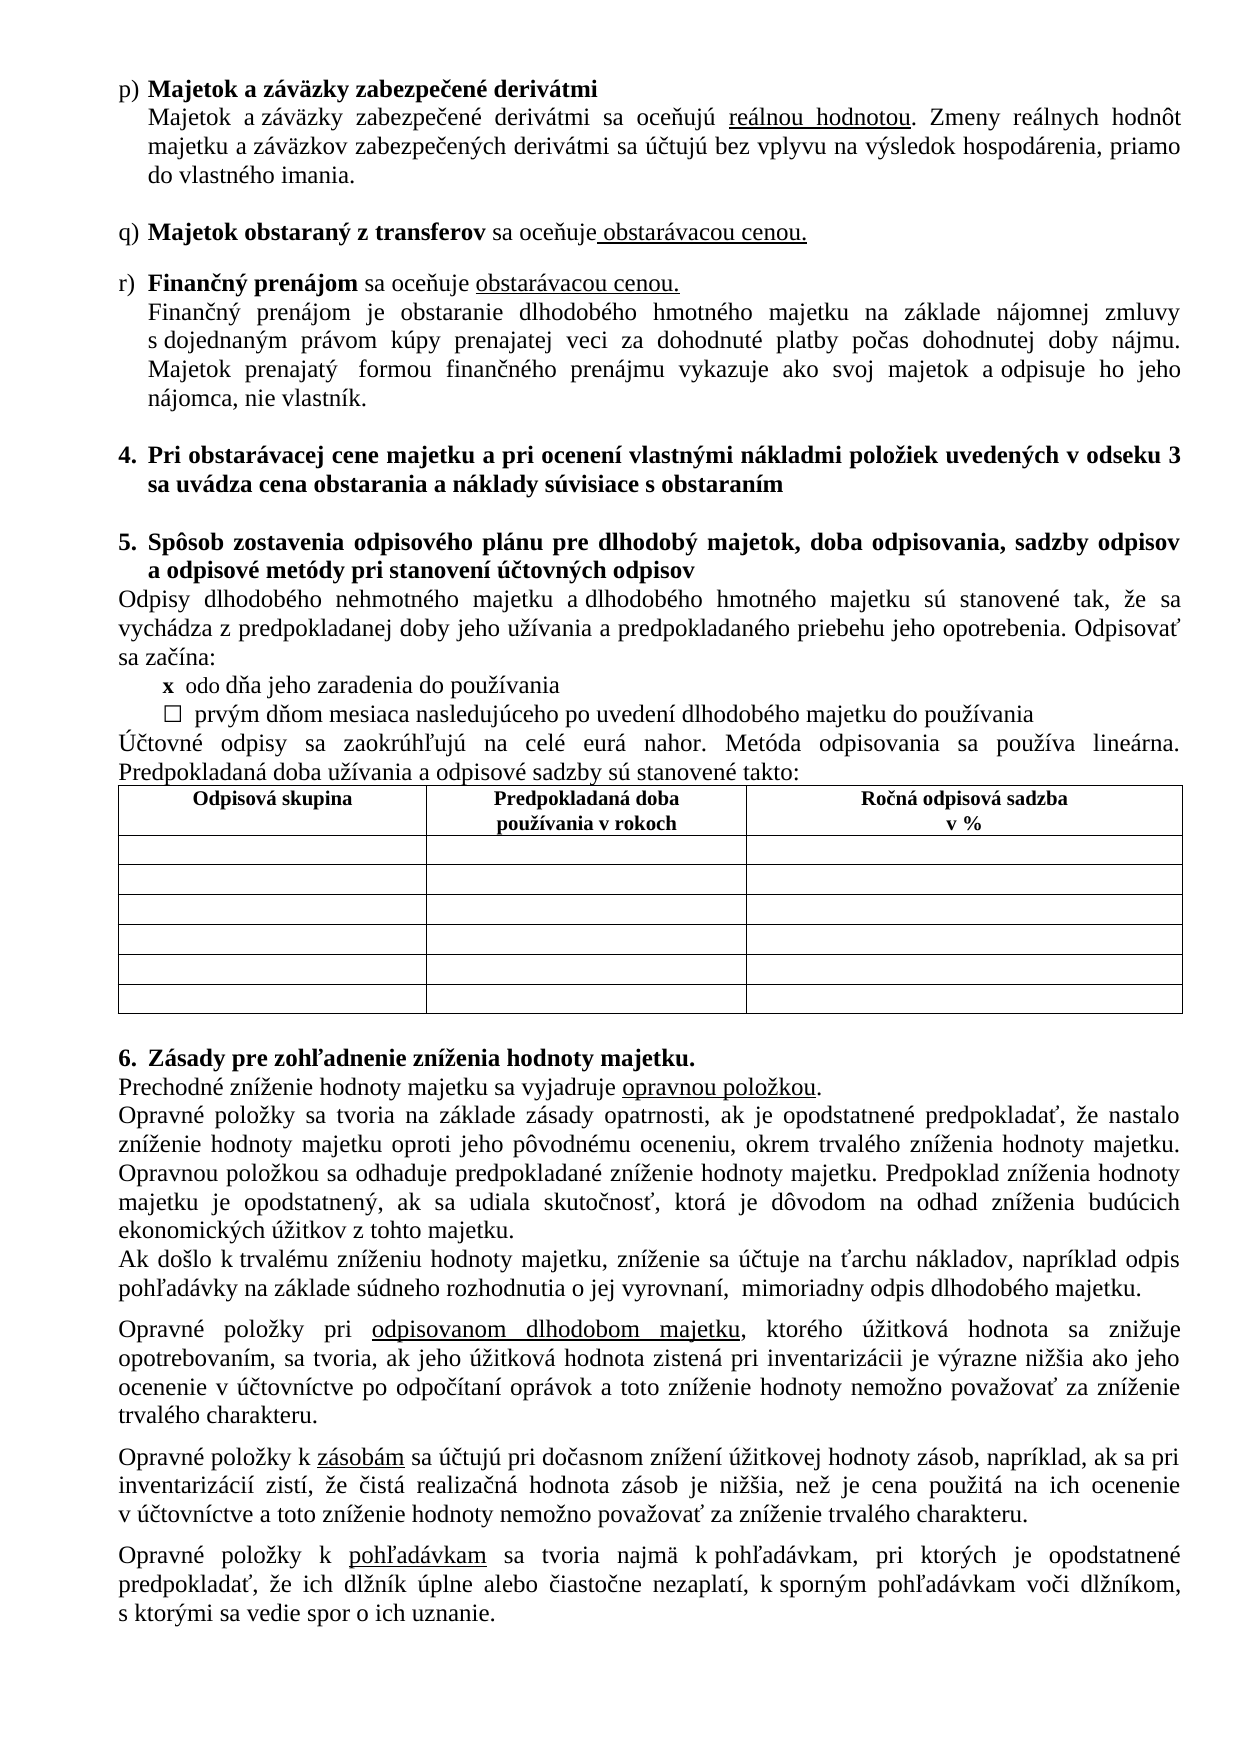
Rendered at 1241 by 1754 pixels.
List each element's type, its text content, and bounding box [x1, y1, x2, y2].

text Finančný prenájom je obstaranie dlhodobého hmotného majetku na základe nájomnej zmluvy s dojednaným právom kúpy prenajatej veci za dohodnuté platby počas dohodnutej doby nájmu. Majetok prenajatý formou finančného prenájmu vykazuje ako svoj majetok a odpisuje ho jeho nájomca, nie vlastník. [148, 297, 1181, 412]
table_cell [427, 895, 746, 924]
table_cell [747, 925, 1182, 954]
text Účtovné odpisy sa zaokrúhľujú na celé eurá nahor. Metóda odpisovania sa používa lineárna. Predpokladaná doba užívania a odpisové sadzby sú stanovené takto: [118, 728, 1181, 785]
table_cell [427, 985, 746, 1013]
table_cell [747, 985, 1182, 1013]
text Opravné položky k zásobám sa účtujú pri dočasnom znížení úžitkovej hodnoty zásob, napríklad, ak sa pri inventarizácií zistí, že čistá realizačná hodnota zásob je nižšia, než je cena použitá na ich ocenenie v účtovníctve a toto zníženie hodnoty nemožno považovať za zníženie trvalého charakteru. [118, 1442, 1181, 1528]
table_cell [119, 895, 426, 924]
list Majetok a záväzky zabezpečené derivátmi [118, 74, 1181, 102]
table_cell [427, 836, 746, 864]
table_cell [427, 925, 746, 954]
text Ak došlo k trvalému zníženiu hodnoty majetku, zníženie sa účtuje na ťarchu nákladov, napríklad odpis pohľadávky na základe súdneho rozhodnutia o jej vyrovnaní, mimoriadny odpis dlhodobého majetku. [118, 1244, 1181, 1302]
table_cell [119, 836, 426, 864]
table_cell [747, 865, 1182, 894]
table_cell [747, 955, 1182, 983]
list Pri obstarávacej cene majetku a pri ocenení vlastnými nákladmi položiek uvedených v odseku 3 sa uvádza cena obstarania a náklady súvisiace s obstaraním [118, 440, 1181, 498]
table_cell [119, 865, 426, 894]
text Majetok a záväzky zabezpečené derivátmi sa oceňujú reálnou hodnotou. Zmeny reálnych hodnôt majetku a záväzkov zabezpečených derivátmi sa účtujú bez vplyvu na výsledok hospodárenia, priamo do vlastného imania. [148, 102, 1181, 189]
table_header Odpisová skupina [119, 786, 426, 834]
list Zásady pre zohľadnenie zníženia hodnoty majetku. [118, 1043, 1181, 1072]
table_cell [747, 895, 1182, 924]
table_header Ročná odpisová sadzba v % [747, 786, 1182, 834]
list Majetok obstaraný z transferov sa oceňuje obstarávacou cenou. [118, 217, 1181, 246]
text Opravné položky sa tvoria na základe zásady opatrnosti, ak je opodstatnené predpokladať, že nastalo zníženie hodnoty majetku oproti jeho pôvodnému oceneniu, okrem trvalého zníženia hodnoty majetku. Opravnou položkou sa odhaduje predpokladané zníženie hodnoty majetku. Predpoklad zníženia hodnoty majetku je opodstatnený, ak sa udiala skutočnosť, ktorá je dôvodom na odhad zníženia budúcich ekonomických úžitkov z tohto majetku. [118, 1101, 1181, 1244]
table_cell [119, 925, 426, 954]
table_header Predpokladaná doba používania v rokoch [427, 786, 746, 834]
text Odpisy dlhodobého nehmotného majetku a dlhodobého hmotného majetku sú stanovené tak, že sa vychádza z predpokladanej doby jeho užívania a predpokladaného priebehu jeho opotrebenia. Odpisovať sa začína: [118, 584, 1181, 670]
text Opravné položky pri odpisovanom dlhodobom majetku, ktorého úžitková hodnota sa znižuje opotrebovaním, sa tvoria, ak jeho úžitková hodnota zistená pri inventarizácii je výrazne nižšia ako jeho ocenenie v účtovníctve po odpočítaní oprávok a toto zníženie hodnoty nemožno považovať za zníženie trvalého charakteru. [118, 1314, 1181, 1429]
table_cell [119, 955, 426, 983]
text Prechodné zníženie hodnoty majetku sa vyjadruje opravnou položkou. [118, 1072, 1181, 1101]
text x odo dňa jeho zaradenia do používania [162, 670, 1181, 699]
text ☐ prvým dňom mesiaca nasledujúceho po uvedení dlhodobého majetku do používania [162, 699, 1181, 728]
list Finančný prenájom sa oceňuje obstarávacou cenou. [118, 268, 1181, 297]
table_cell [427, 865, 746, 894]
table_cell [427, 955, 746, 983]
table_cell [119, 985, 426, 1013]
table_cell [747, 836, 1182, 864]
list Spôsob zostavenia odpisového plánu pre dlhodobý majetok, doba odpisovania, sadzby odpisov a odpisové metódy pri stanovení účtovných odpisov [118, 527, 1181, 584]
text Opravné položky k pohľadávkam sa tvoria najmä k pohľadávkam, pri ktorých je opodstatnené predpokladať, že ich dlžník úplne alebo čiastočne nezaplatí, k sporným pohľadávkam voči dlžníkom, s ktorými sa vedie spor o ich uznanie. [118, 1541, 1181, 1627]
